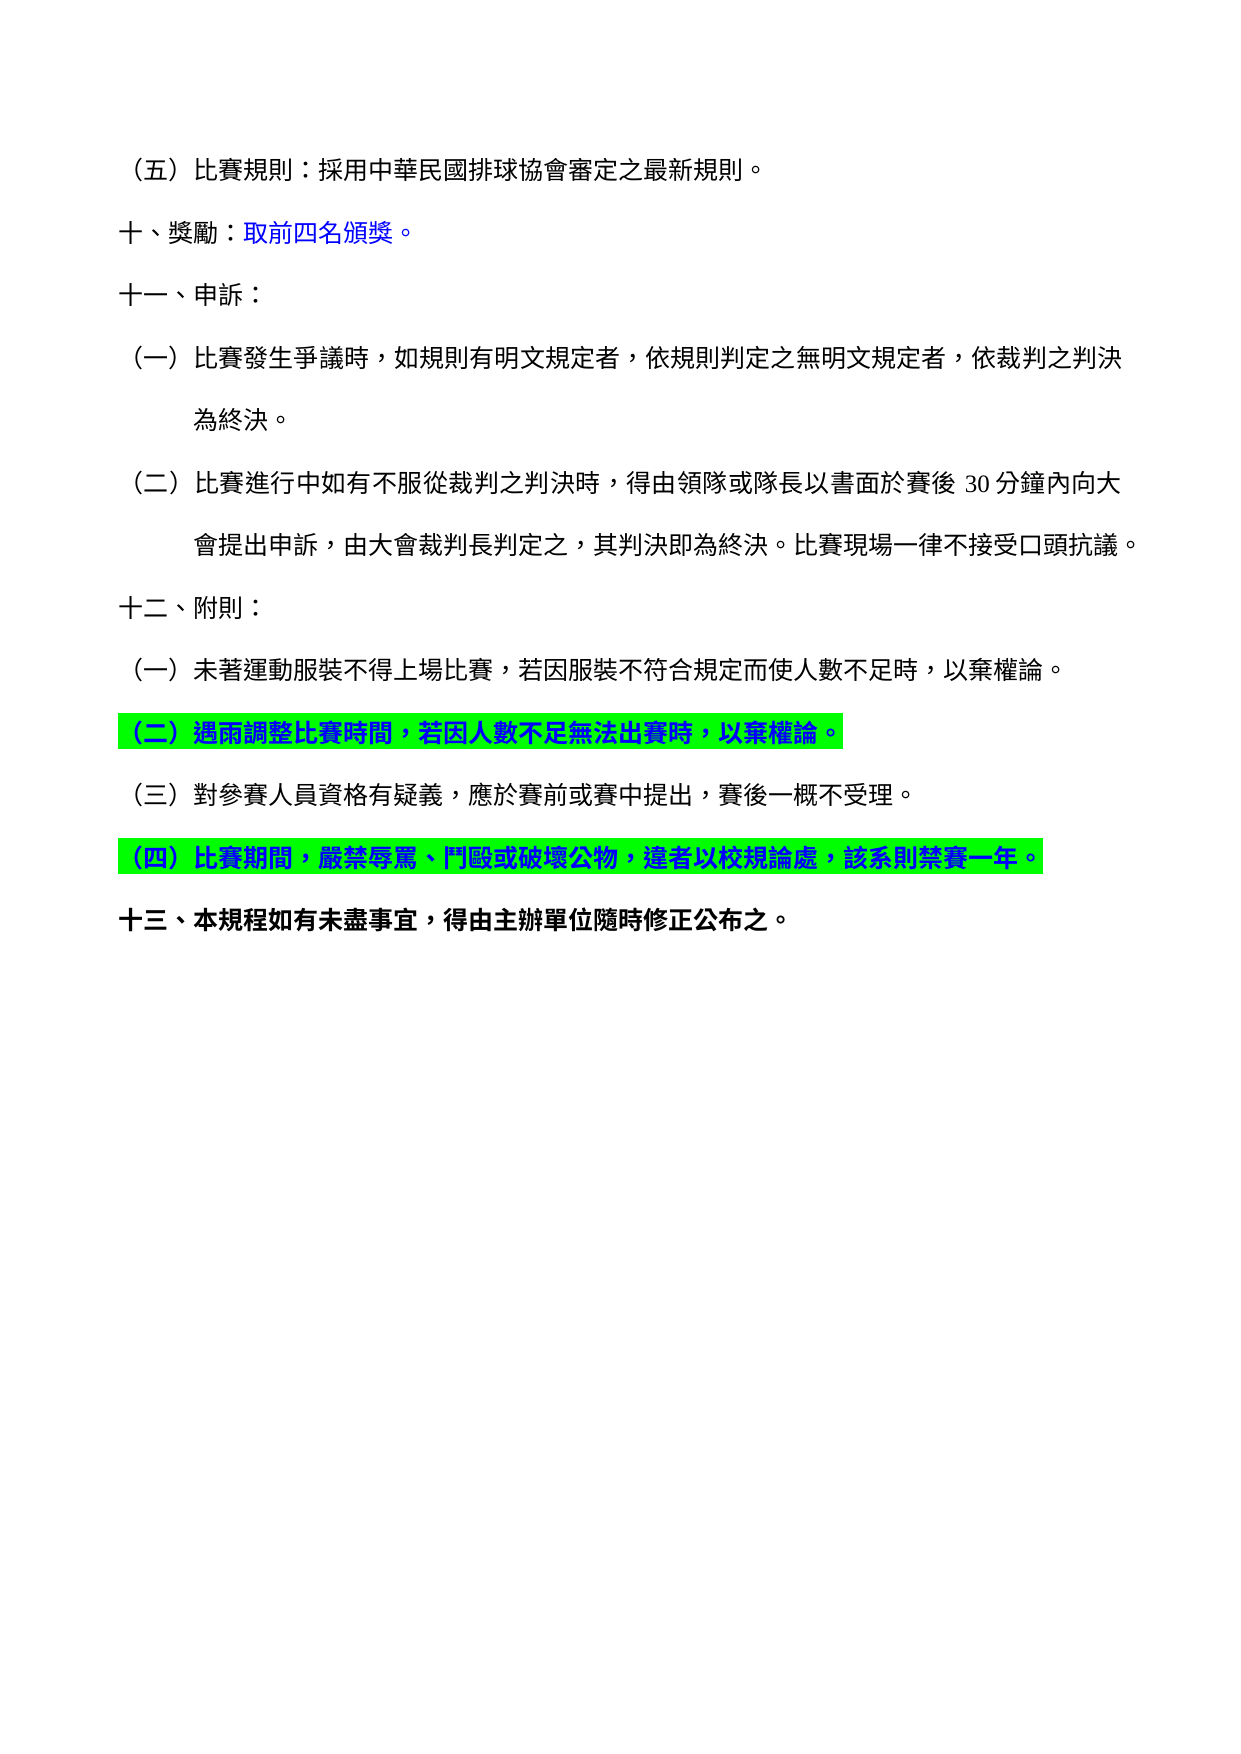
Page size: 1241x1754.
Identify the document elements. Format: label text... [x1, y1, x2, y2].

text 十三、本規程如有未盡事宜，得由主辦單位隨時修正公布之。 [118, 877, 1122, 939]
text （五）比賽規則：採用中華民國排球協會審定之最新規則。 [118, 127, 1122, 189]
text （一）未著運動服裝不得上場比賽，若因服裝不符合規定而使人數不足時，以棄權論。 [118, 627, 1132, 689]
text 十一、申訴： [118, 252, 1132, 314]
text （三）對參賽人員資格有疑義，應於賽前或賽中提出，賽後一概不受理。 [118, 752, 1122, 814]
text （一）比賽發生爭議時，如規則有明文規定者，依規則判定之無明文規定者，依裁判之判決為終決。 [118, 314, 1122, 439]
text 十、獎勵：取前四名頒獎。 [118, 189, 1132, 252]
text （二）比賽進行中如有不服從裁判之判決時，得由領隊或隊長以書面於賽後30分鐘內向大會提出申訴，由大會裁判長判定之，其判決即為終決。比賽現場一律不接受口頭抗議。 [118, 439, 1122, 564]
text 十二、附則： [118, 564, 1132, 627]
text （四）比賽期間，嚴禁辱罵、鬥毆或破壞公物，違者以校規論處，該系則禁賽一年。 [118, 814, 1122, 877]
text （二）遇雨調整比賽時間，若因人數不足無法出賽時，以棄權論。 [118, 689, 1122, 752]
